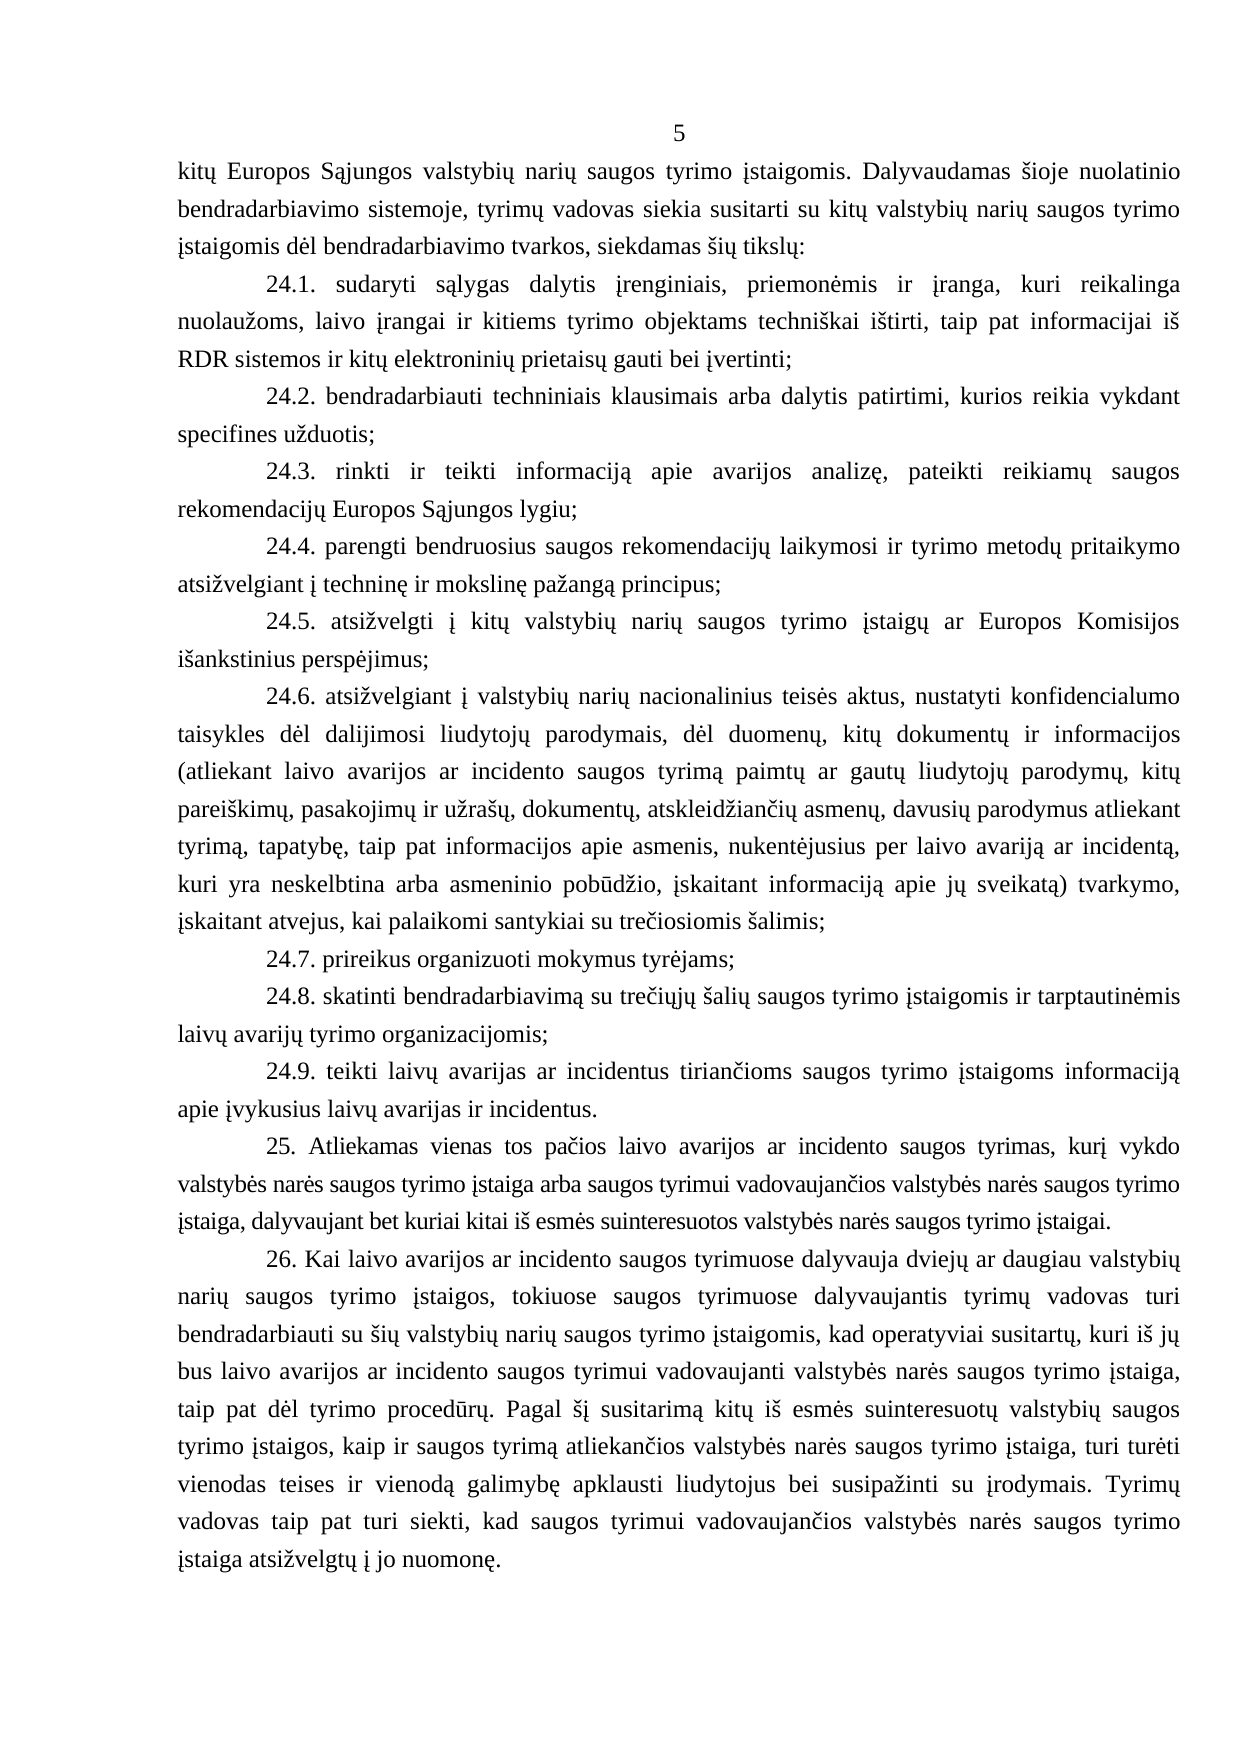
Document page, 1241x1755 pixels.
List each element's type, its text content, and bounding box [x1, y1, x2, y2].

text 24.6. atsižvelgiant į valstybių narių nacionalinius teisės aktus, nustatyti konfidencialumo taisykles dėl dalijimosi liudytojų parodymais, dėl duomenų, kitų dokumentų ir informacijos (atliekant laivo avarijos ar incidento saugos tyrimą paimtų ar gautų liudytojų parodymų, kitų pareiškimų, pasakojimų ir užrašų, dokumentų, atskleidžiančių asmenų, davusių parodymus atliekant tyrimą, tapatybę, taip pat informacijos apie asmenis, nukentėjusius per laivo avariją ar incidentą, kuri yra neskelbtina arba asmeninio pobūdžio, įskaitant informaciją apie jų sveikatą) tvarkymo, įskaitant atvejus, kai palaikomi santykiai su trečiosiomis šalimis; [177, 673, 1181, 935]
text 26. Kai laivo avarijos ar incidento saugos tyrimuose dalyvauja dviejų ar daugiau valstybių narių saugos tyrimo įstaigos, tokiuose saugos tyrimuose dalyvaujantis tyrimų vadovas turi bendradarbiauti su šių valstybių narių saugos tyrimo įstaigomis, kad operatyviai susitartų, kuri iš jų bus laivo avarijos ar incidento saugos tyrimui vadovaujanti valstybės narės saugos tyrimo įstaiga, taip pat dėl tyrimo procedūrų. Pagal šį susitarimą kitų iš esmės suinteresuotų valstybių saugos tyrimo įstaigos, kaip ir saugos tyrimą atliekančios valstybės narės saugos tyrimo įstaiga, turi turėti vienodas teises ir vienodą galimybę apklausti liudytojus bei susipažinti su įrodymais. Tyrimų vadovas taip pat turi siekti, kad saugos tyrimui vadovaujančios valstybės narės saugos tyrimo įstaiga atsižvelgtų į jo nuomonę. [177, 1235, 1181, 1573]
text 24.5. atsižvelgti į kitų valstybių narių saugos tyrimo įstaigų ar Europos Komisijos išankstinius perspėjimus; [177, 598, 1181, 673]
text 25. Atliekamas vienas tos pačios laivo avarijos ar incidento saugos tyrimas, kurį vykdo valstybės narės saugos tyrimo įstaiga arba saugos tyrimui vadovaujančios valstybės narės saugos tyrimo įstaiga, dalyvaujant bet kuriai kitai iš esmės suinteresuotos valstybės narės saugos tyrimo įstaigai. [177, 1123, 1181, 1235]
text 24.7. prireikus organizuoti mokymus tyrėjams; [177, 935, 1181, 973]
text 24.4. parengti bendruosius saugos rekomendacijų laikymosi ir tyrimo metodų pritaikymo atsižvelgiant į techninę ir mokslinę pažangą principus; [177, 523, 1181, 598]
text 24.1. sudaryti sąlygas dalytis įrenginiais, priemonėmis ir įranga, kuri reikalinga nuolaužoms, laivo įrangai ir kitiems tyrimo objektams techniškai ištirti, taip pat informacijai iš RDR sistemos ir kitų elektroninių prietaisų gauti bei įvertinti; [177, 260, 1181, 373]
text kitų Europos Sąjungos valstybių narių saugos tyrimo įstaigomis. Dalyvaudamas šioje nuolatinio bendradarbiavimo sistemoje, tyrimų vadovas siekia susitarti su kitų valstybių narių saugos tyrimo įstaigomis dėl bendradarbiavimo tvarkos, siekdamas šių tikslų: [177, 148, 1181, 260]
text 24.8. skatinti bendradarbiavimą su trečiųjų šalių saugos tyrimo įstaigomis ir tarptautinėmis laivų avarijų tyrimo organizacijomis; [177, 973, 1181, 1048]
text 24.2. bendradarbiauti techniniais klausimais arba dalytis patirtimi, kurios reikia vykdant specifines užduotis; [177, 373, 1181, 448]
text 24.9. teikti laivų avarijas ar incidentus tiriančioms saugos tyrimo įstaigoms informaciją apie įvykusius laivų avarijas ir incidentus. [177, 1048, 1181, 1123]
text 24.3. rinkti ir teikti informaciją apie avarijos analizę, pateikti reikiamų saugos rekomendacijų Europos Sąjungos lygiu; [177, 448, 1181, 523]
